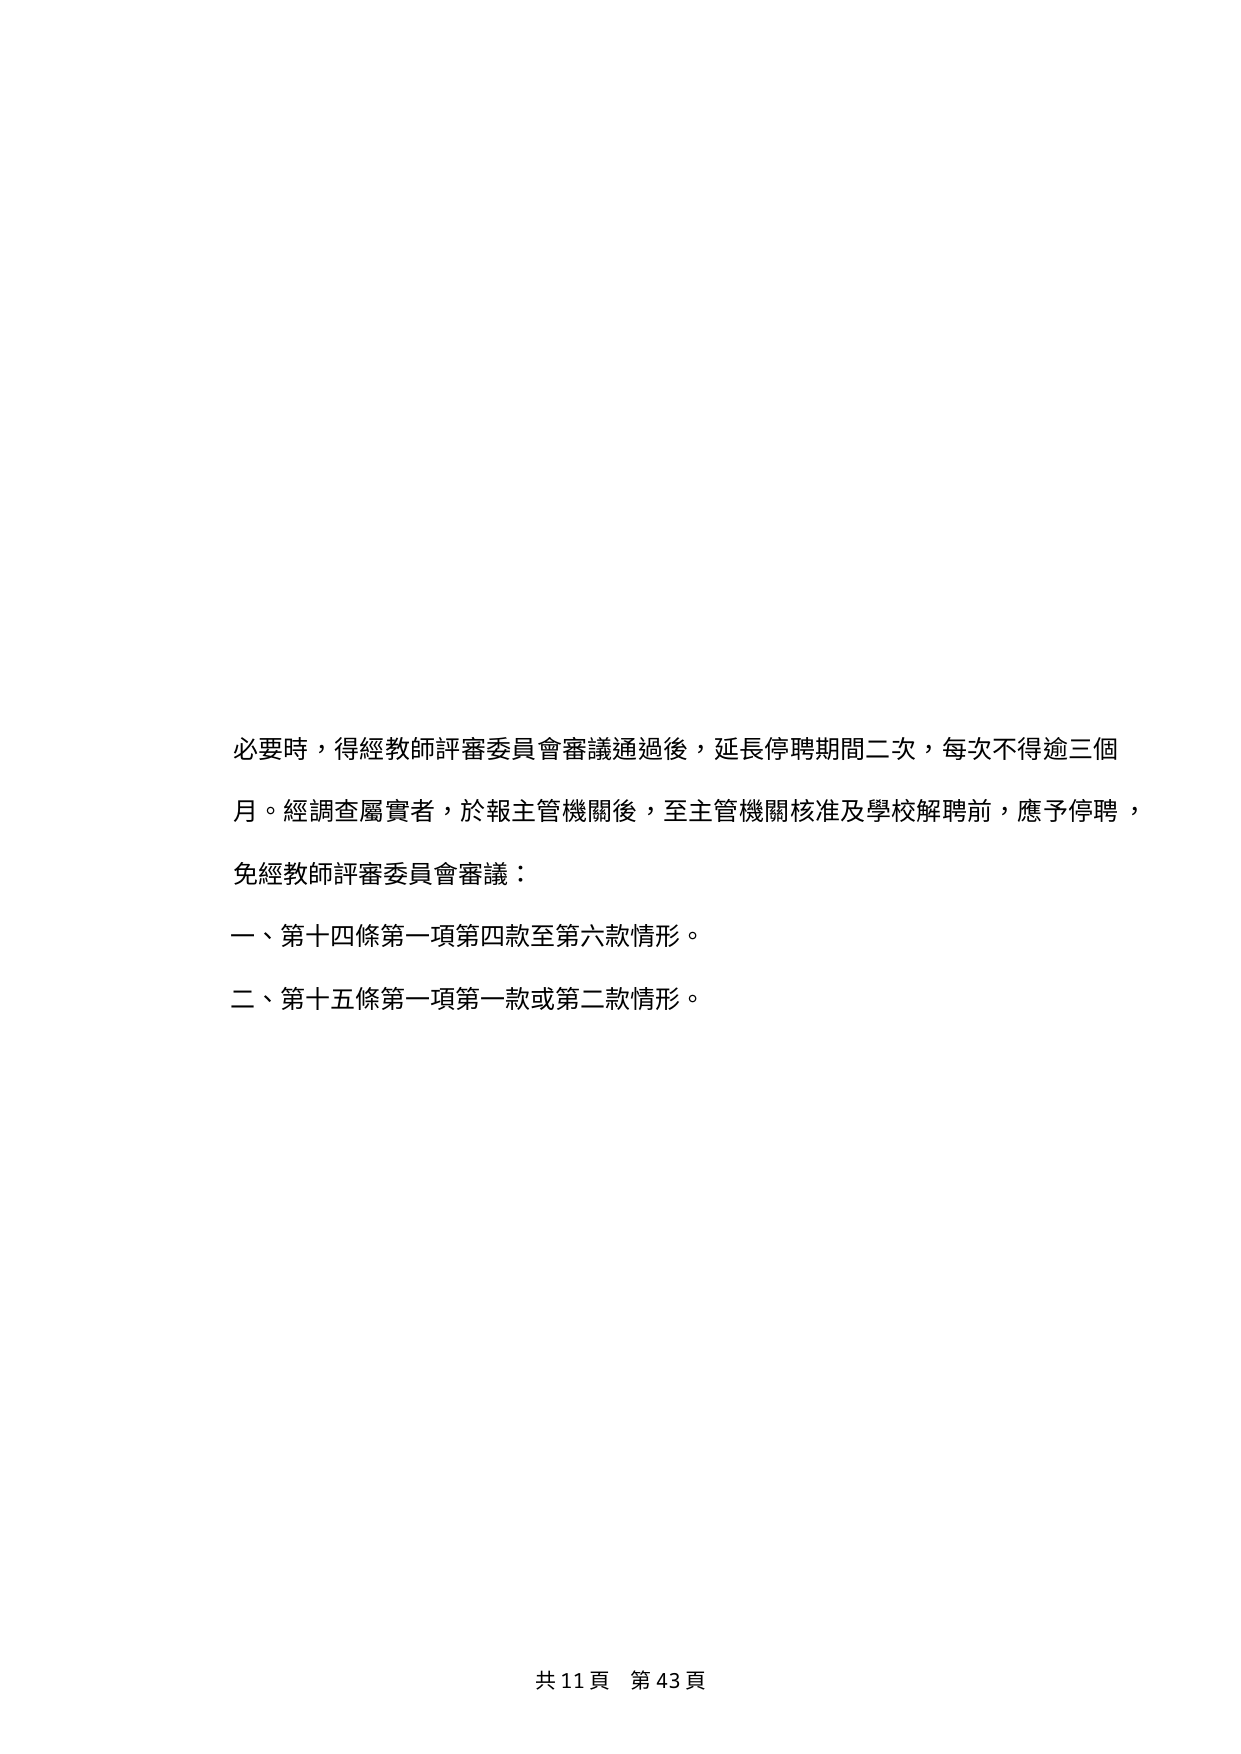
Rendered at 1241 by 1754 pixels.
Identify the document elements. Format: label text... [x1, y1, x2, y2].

text 第 22 條 教師涉有下列各款情形之一者，服務學校應於知悉之日起一個月內經教師評審委員會審議通過後，免報主管機關核准，暫時予以停聘六個月以下，並靜候調查；必要時，得經教師評審委員會審議通過後，延長停聘期間二次，每次不得逾三個月。經調查屬實者，於報主管機關後，至主管機關核准及學校解聘前，應予停聘，免經教師評審委員會審議： [118, 706, 1122, 893]
text 一、第十四條第一項第四款至第六款情形。 [118, 893, 1122, 956]
text 二、第十五條第一項第一款或第二款情形。 [118, 956, 1122, 1018]
